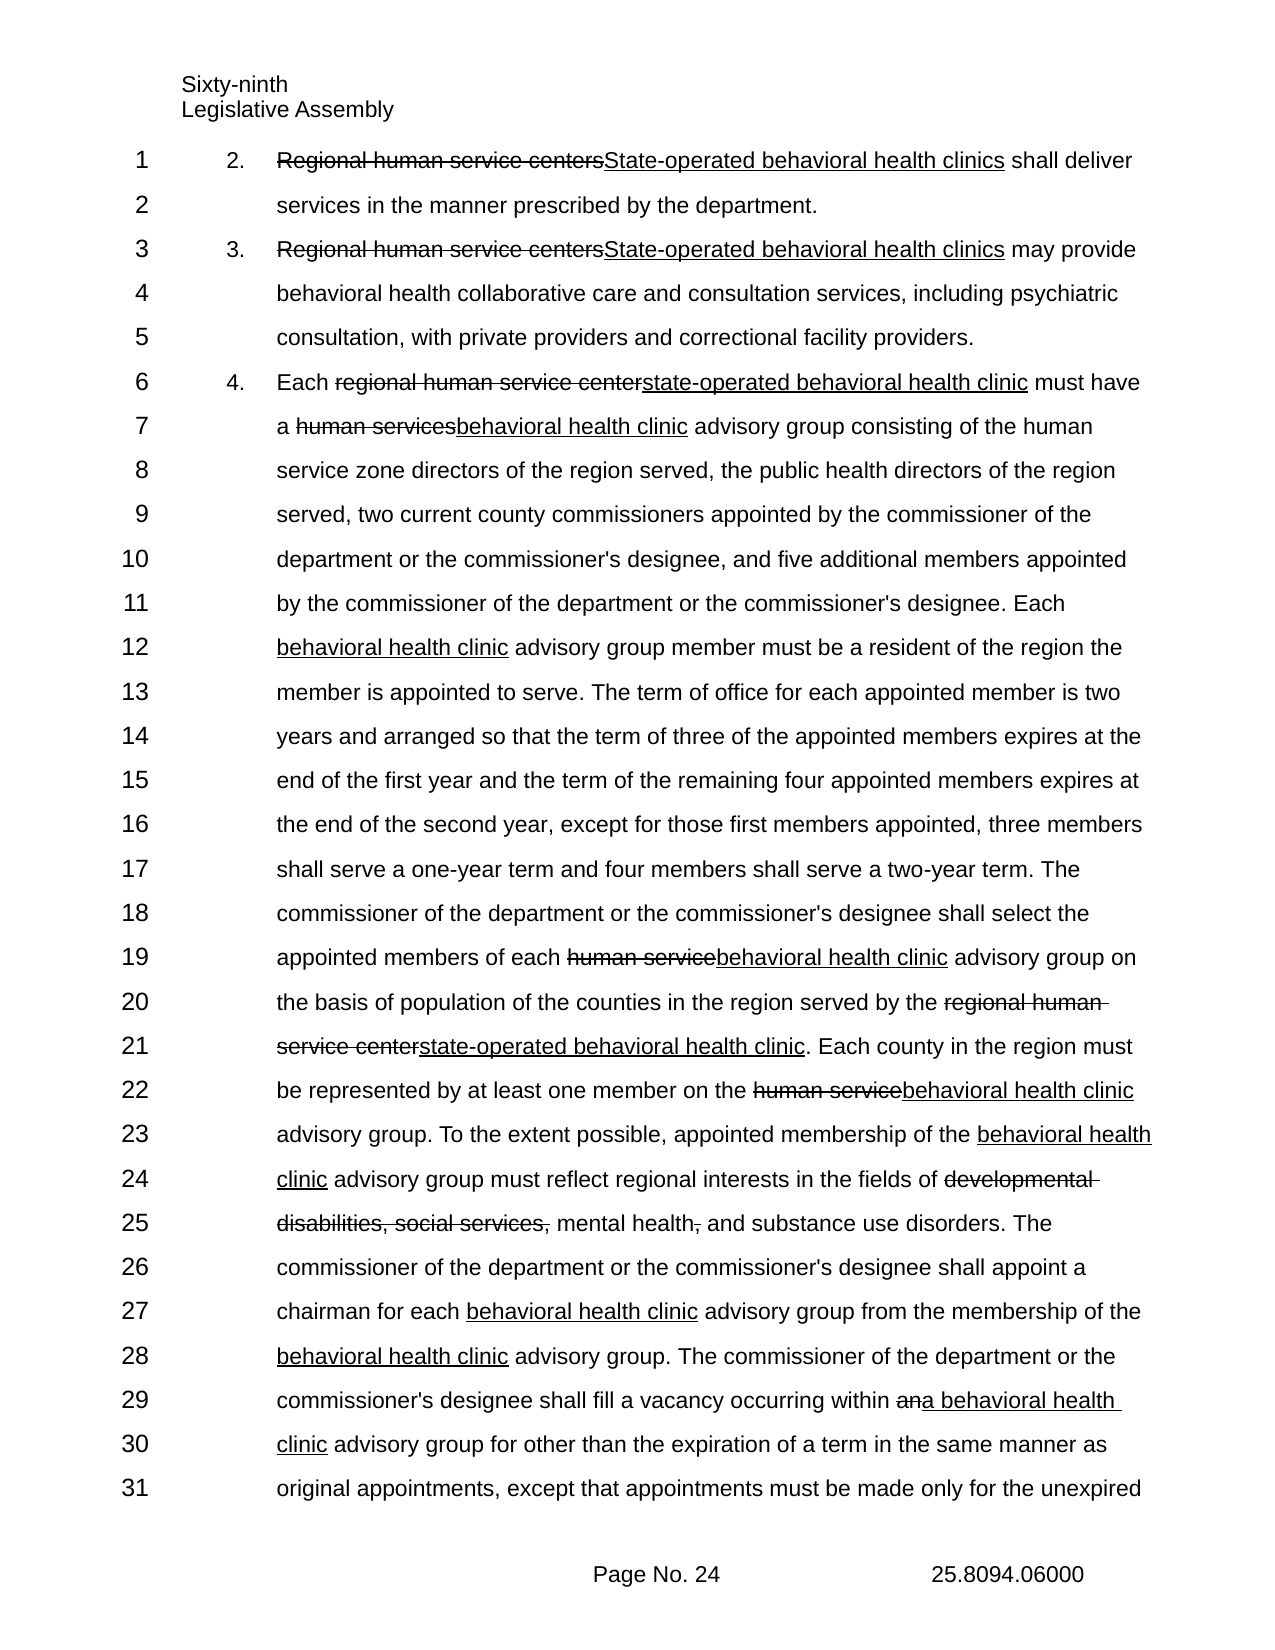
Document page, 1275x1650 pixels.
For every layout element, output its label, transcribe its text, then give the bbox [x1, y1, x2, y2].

text 2. Regional human service centersState-operated behavioral health clinics shall deliver services in the manner prescribed by the department. [181, 133, 1154, 222]
text 4. Each regional human service centerstate-operated behavioral health clinic must have a human servicesbehavioral health clinic advisory group consisting of the human service zone directors of the region served, the public health directors of the region served, two current county commissioners appointed by the commissioner of the department or the commissioner's designee, and five additional members appointed by the commissioner of the department or the commissioner's designee. Each behavioral health clinic advisory group member must be a resident of the region the member is appointed to serve. The term of office for each appointed member is two years and arranged so that the term of three of the appointed members expires at the end of the first year and the term of the remaining four appointed members expires at the end of the second year, except for those first members appointed, three members shall serve a one‑year term and four members shall serve a two‑year term. The commissioner of the department or the commissioner's designee shall select the appointed members of each human servicebehavioral health clinic advisory group on the basis of population of the counties in the region served by the regional human service centerstate-operated behavioral health clinic. Each county in the region must be represented by at least one member on the human servicebehavioral health clinic advisory group. To the extent possible, appointed membership of the behavioral health clinic advisory group must reflect regional interests in the fields of developmental disabilities, social services, mental health, and substance use disorders. The commissioner of the department or the commissioner's designee shall appoint a chairman for each behavioral health clinic advisory group from the membership of the behavioral health clinic advisory group. The commissioner of the department or the commissioner's designee shall fill a vacancy occurring within ana behavioral health clinic advisory group for other than the expiration of a term in the same manner as original appointments, except that appointments must be made only for the unexpired [181, 355, 1154, 1506]
text 3. Regional human service centersState-operated behavioral health clinics may provide behavioral health collaborative care and consultation services, including psychiatric consultation, with private providers and correctional facility providers. [181, 222, 1154, 355]
